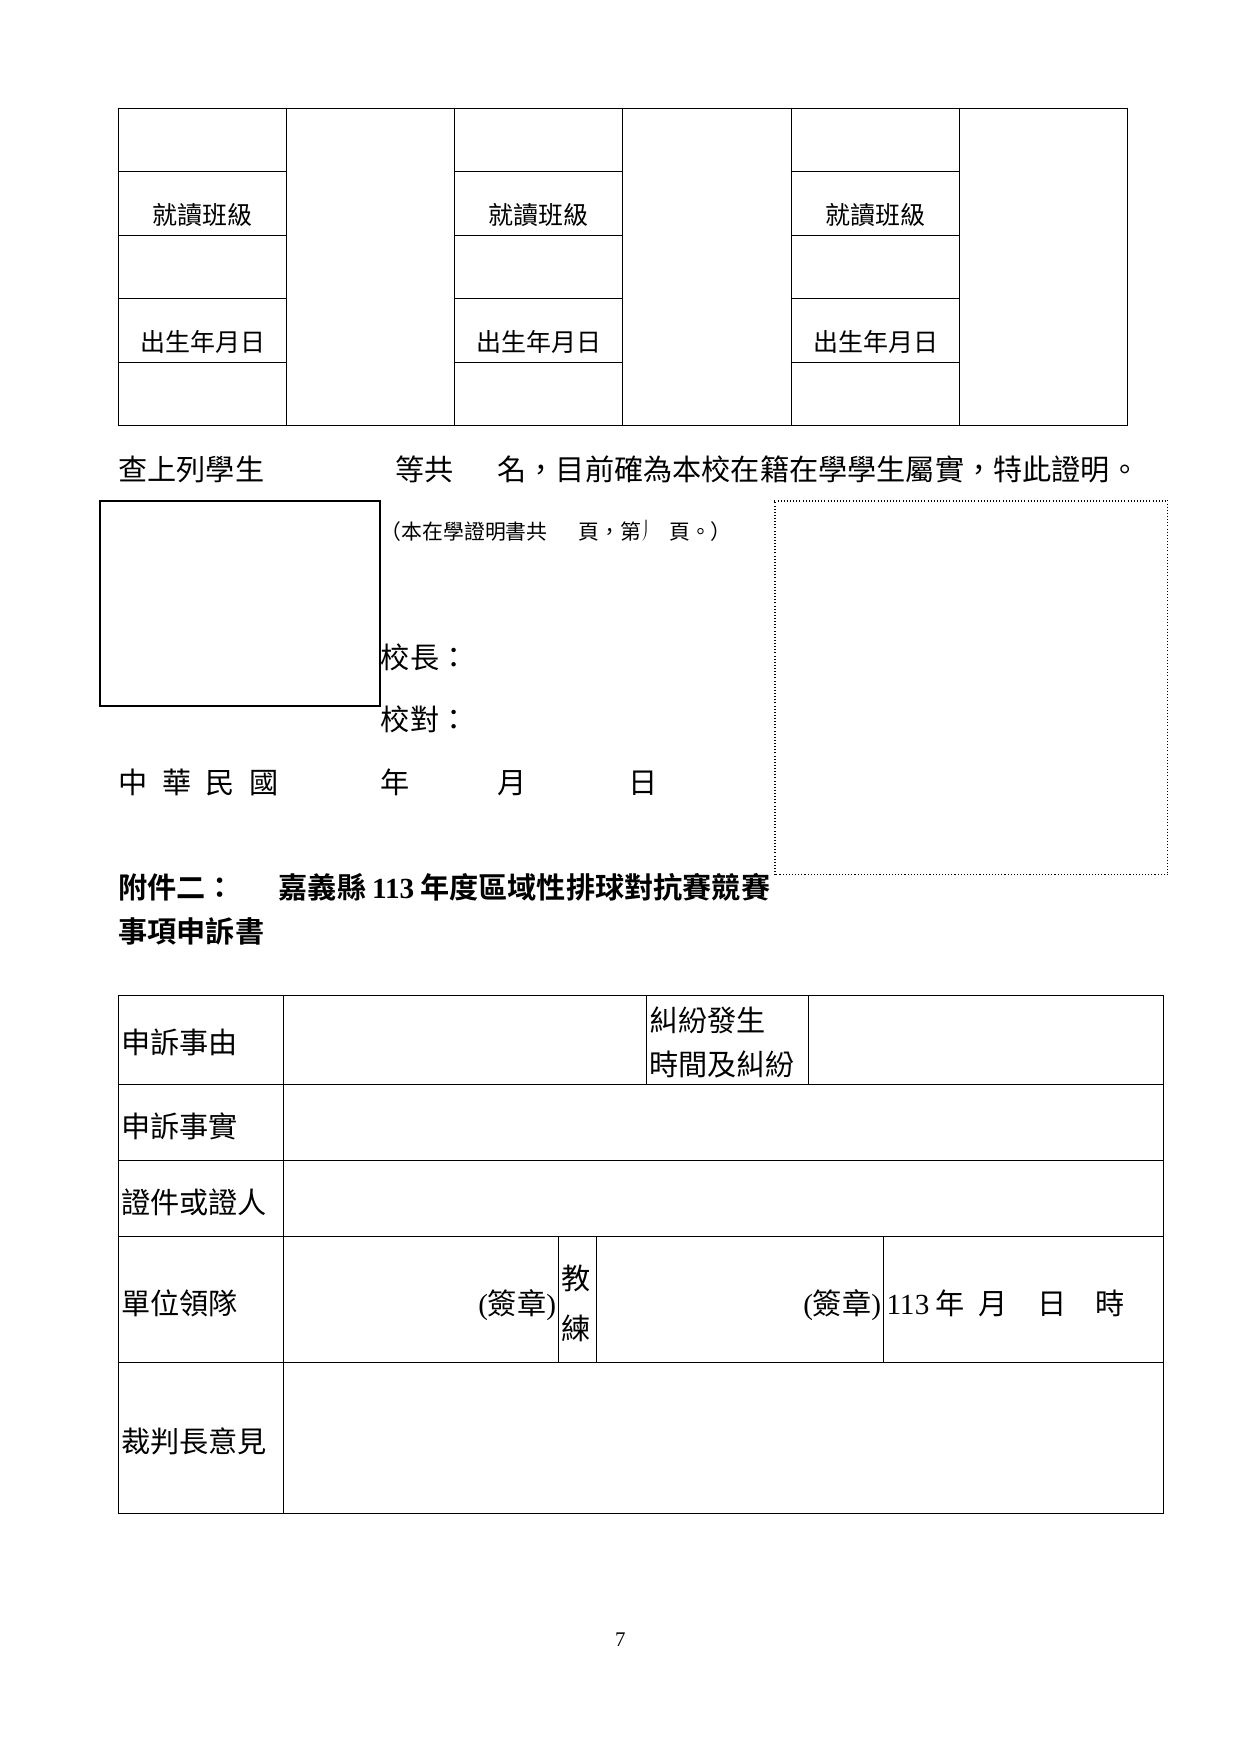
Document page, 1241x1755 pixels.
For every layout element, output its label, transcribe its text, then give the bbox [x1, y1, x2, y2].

table_header 申訴事由 [119, 996, 283, 1084]
table_cell 就讀班級 [119, 172, 286, 235]
table_cell [119, 236, 286, 298]
table_cell 出生年月日 [455, 299, 622, 362]
table_cell 申訴事實 [119, 1085, 283, 1160]
table_cell [284, 1085, 1163, 1160]
text 查上列學生 等共 名，目前確為本校在籍在學學生屬實，特此證明。（本在學證明書共 頁，第 頁。） [118, 426, 1168, 875]
table_cell [284, 1363, 1163, 1513]
table_cell 裁判長意見 [119, 1363, 283, 1513]
table_cell [119, 363, 286, 425]
table_cell [792, 236, 959, 298]
table_cell 單位領隊 [119, 1237, 283, 1362]
table_header [284, 996, 646, 1084]
table_cell [119, 109, 286, 171]
table_cell 113年 月 日 時 [884, 1237, 1163, 1362]
table_header [809, 996, 1163, 1084]
table_cell [792, 363, 959, 425]
table_cell 就讀班級 [792, 172, 959, 235]
table_header 糾紛發生 時間及糾紛 [647, 996, 808, 1084]
text 附件二： 嘉義縣113年度區域性排球對抗賽競賽事項申訴書 [118, 864, 1122, 951]
table_cell [287, 109, 454, 425]
text [101, 502, 379, 705]
table_cell [284, 1161, 1163, 1236]
table_cell 出生年月日 [792, 299, 959, 362]
table_cell [960, 109, 1127, 425]
text 校長： [381, 614, 774, 676]
table_cell [455, 363, 622, 425]
table_cell (簽章) [284, 1237, 558, 1362]
text 中 華 民 國 年 月 日 [118, 739, 774, 801]
table_cell 教練 [559, 1237, 596, 1362]
table_cell [792, 109, 959, 171]
table_cell (簽章) [597, 1237, 883, 1362]
table_cell 出生年月日 [119, 299, 286, 362]
table_cell [623, 109, 791, 425]
table_cell [455, 109, 622, 171]
text 校對： [118, 676, 774, 739]
table_cell [455, 236, 622, 298]
table_cell 就讀班級 [455, 172, 622, 235]
table_cell 證件或證人 [119, 1161, 283, 1236]
